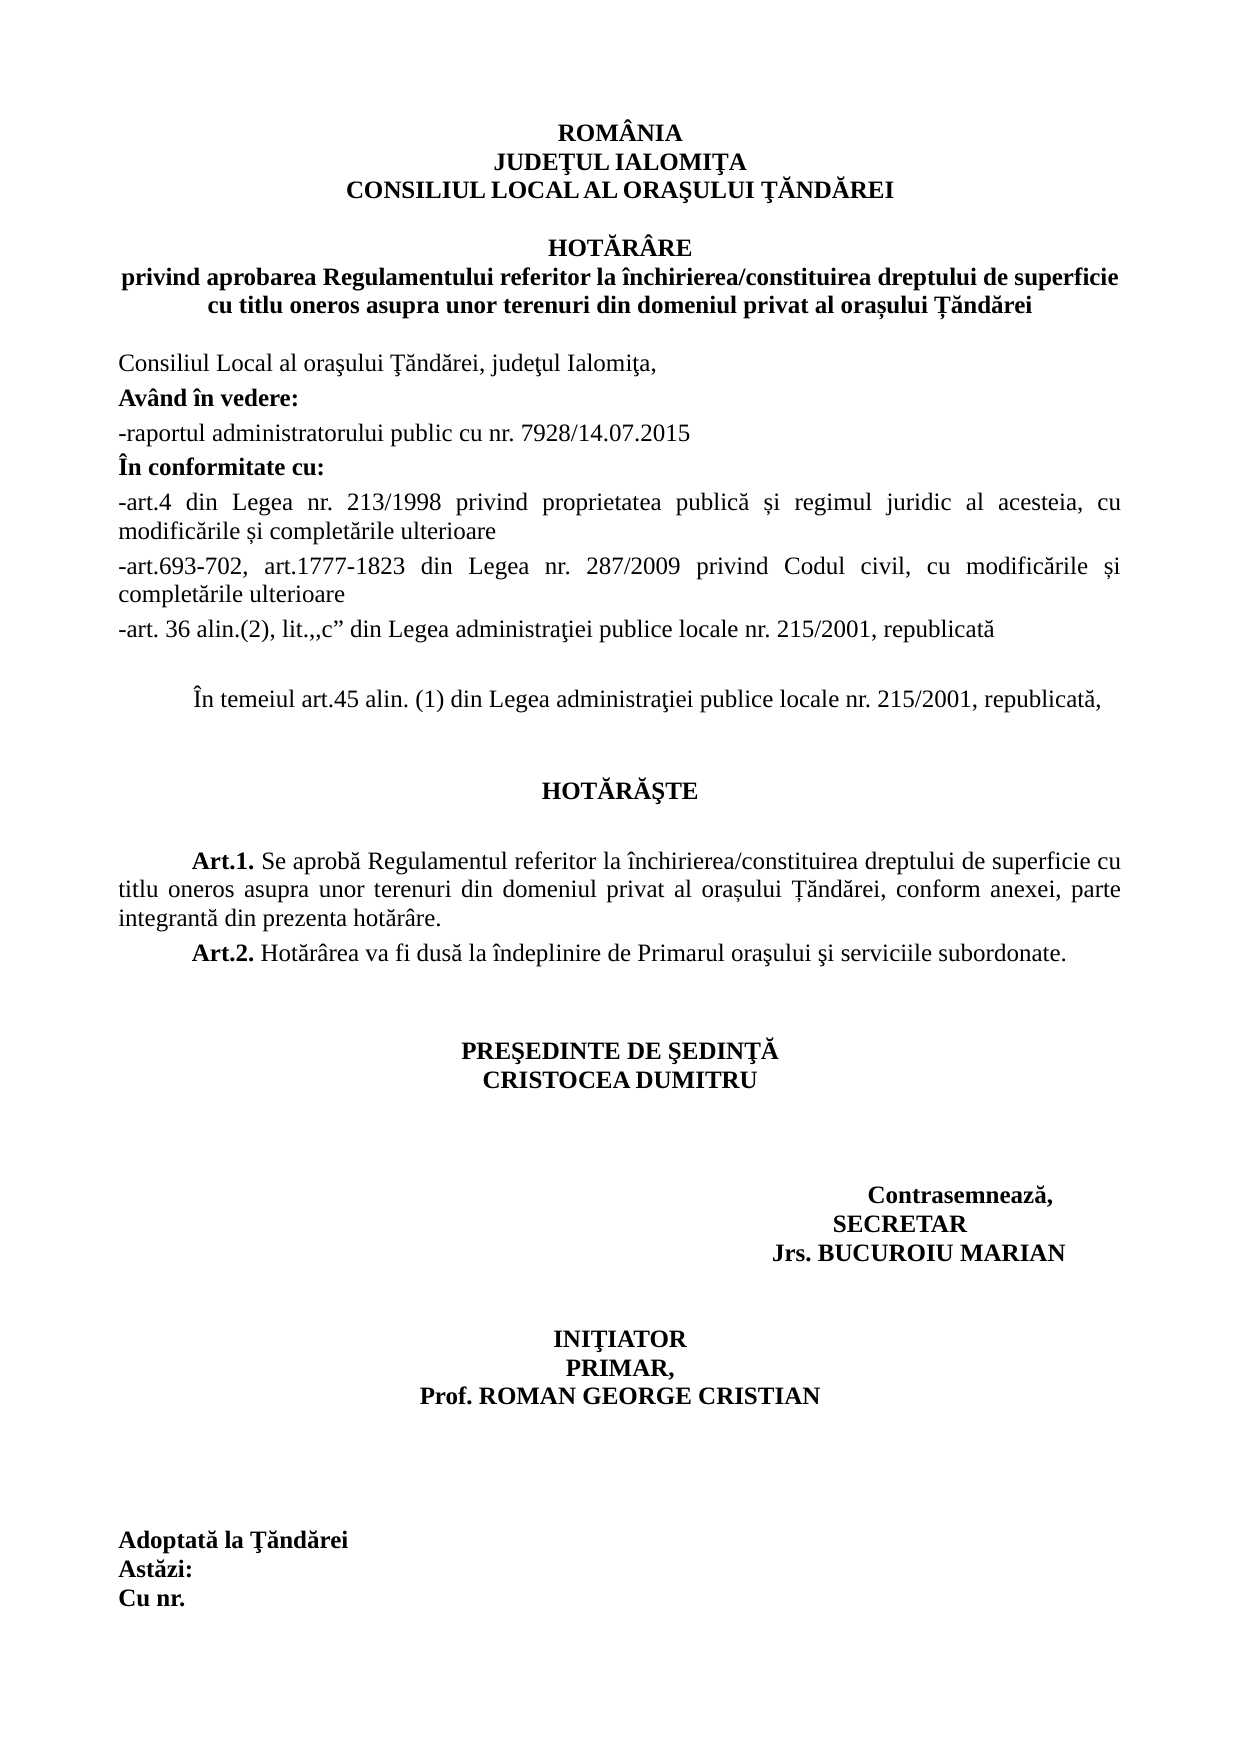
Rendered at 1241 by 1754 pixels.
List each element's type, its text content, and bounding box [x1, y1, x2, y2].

text -art. 36 alin.(2), lit.,,c” din Legea administraţiei publice locale nr. 215/2001, republicată [118, 614, 1122, 643]
text Consiliul Local al oraşului Ţăndărei, judeţul Ialomiţa, [118, 348, 1122, 377]
text -art.693-702, art.1777-1823 din Legea nr. 287/2009 privind Codul civil, cu modificările și completările ulterioare [118, 551, 1122, 608]
text Cu nr. [118, 1583, 1122, 1611]
text -raportul administratorului public cu nr. 7928/14.07.2015 [118, 418, 1122, 446]
text În conformitate cu: [118, 452, 1122, 481]
text SECRETAR [192, 1209, 1122, 1238]
text JUDEŢUL IALOMIŢA [118, 147, 1122, 176]
text Art.1. Se aprobă Regulamentul referitor la închirierea/constituirea dreptului de superficie cu titlu oneros asupra unor terenuri din domeniul privat al orașului Țăndărei, conform anexei, parte integrantă din prezenta hotărâre. [118, 846, 1122, 932]
text Jrs. BUCUROIU MARIAN [192, 1238, 1122, 1266]
text Contrasemnează, [192, 1180, 1122, 1209]
text -art.4 din Legea nr. 213/1998 privind proprietatea publică și regimul juridic al acesteia, cu modificările și completările ulterioare [118, 487, 1122, 545]
text HOTĂRÂRE [118, 233, 1122, 262]
text PRIMAR, [118, 1353, 1122, 1381]
text privind aprobarea Regulamentului referitor la închirierea/constituirea dreptului de superficie cu titlu oneros asupra unor terenuri din domeniul privat al orașului Țăndărei [118, 262, 1122, 319]
text ROMÂNIA [118, 118, 1122, 147]
text INIŢIATOR [118, 1324, 1122, 1353]
text CRISTOCEA DUMITRU [118, 1065, 1122, 1094]
text PREŞEDINTE DE ŞEDINŢĂ [118, 1036, 1122, 1065]
text Adoptată la Ţăndărei [118, 1525, 1122, 1554]
text Prof. ROMAN GEORGE CRISTIAN [118, 1381, 1122, 1410]
text HOTĂRĂŞTE [118, 776, 1122, 805]
text CONSILIUL LOCAL AL ORAŞULUI ŢĂNDĂREI [118, 176, 1122, 204]
text Având în vedere: [118, 383, 1122, 412]
text Astăzi: [118, 1554, 1122, 1583]
text În temeiul art.45 alin. (1) din Legea administraţiei publice locale nr. 215/2001, republicată, [118, 684, 1122, 713]
text Art.2. Hotărârea va fi dusă la îndeplinire de Primarul oraşului şi serviciile subordonate. [118, 938, 1122, 967]
